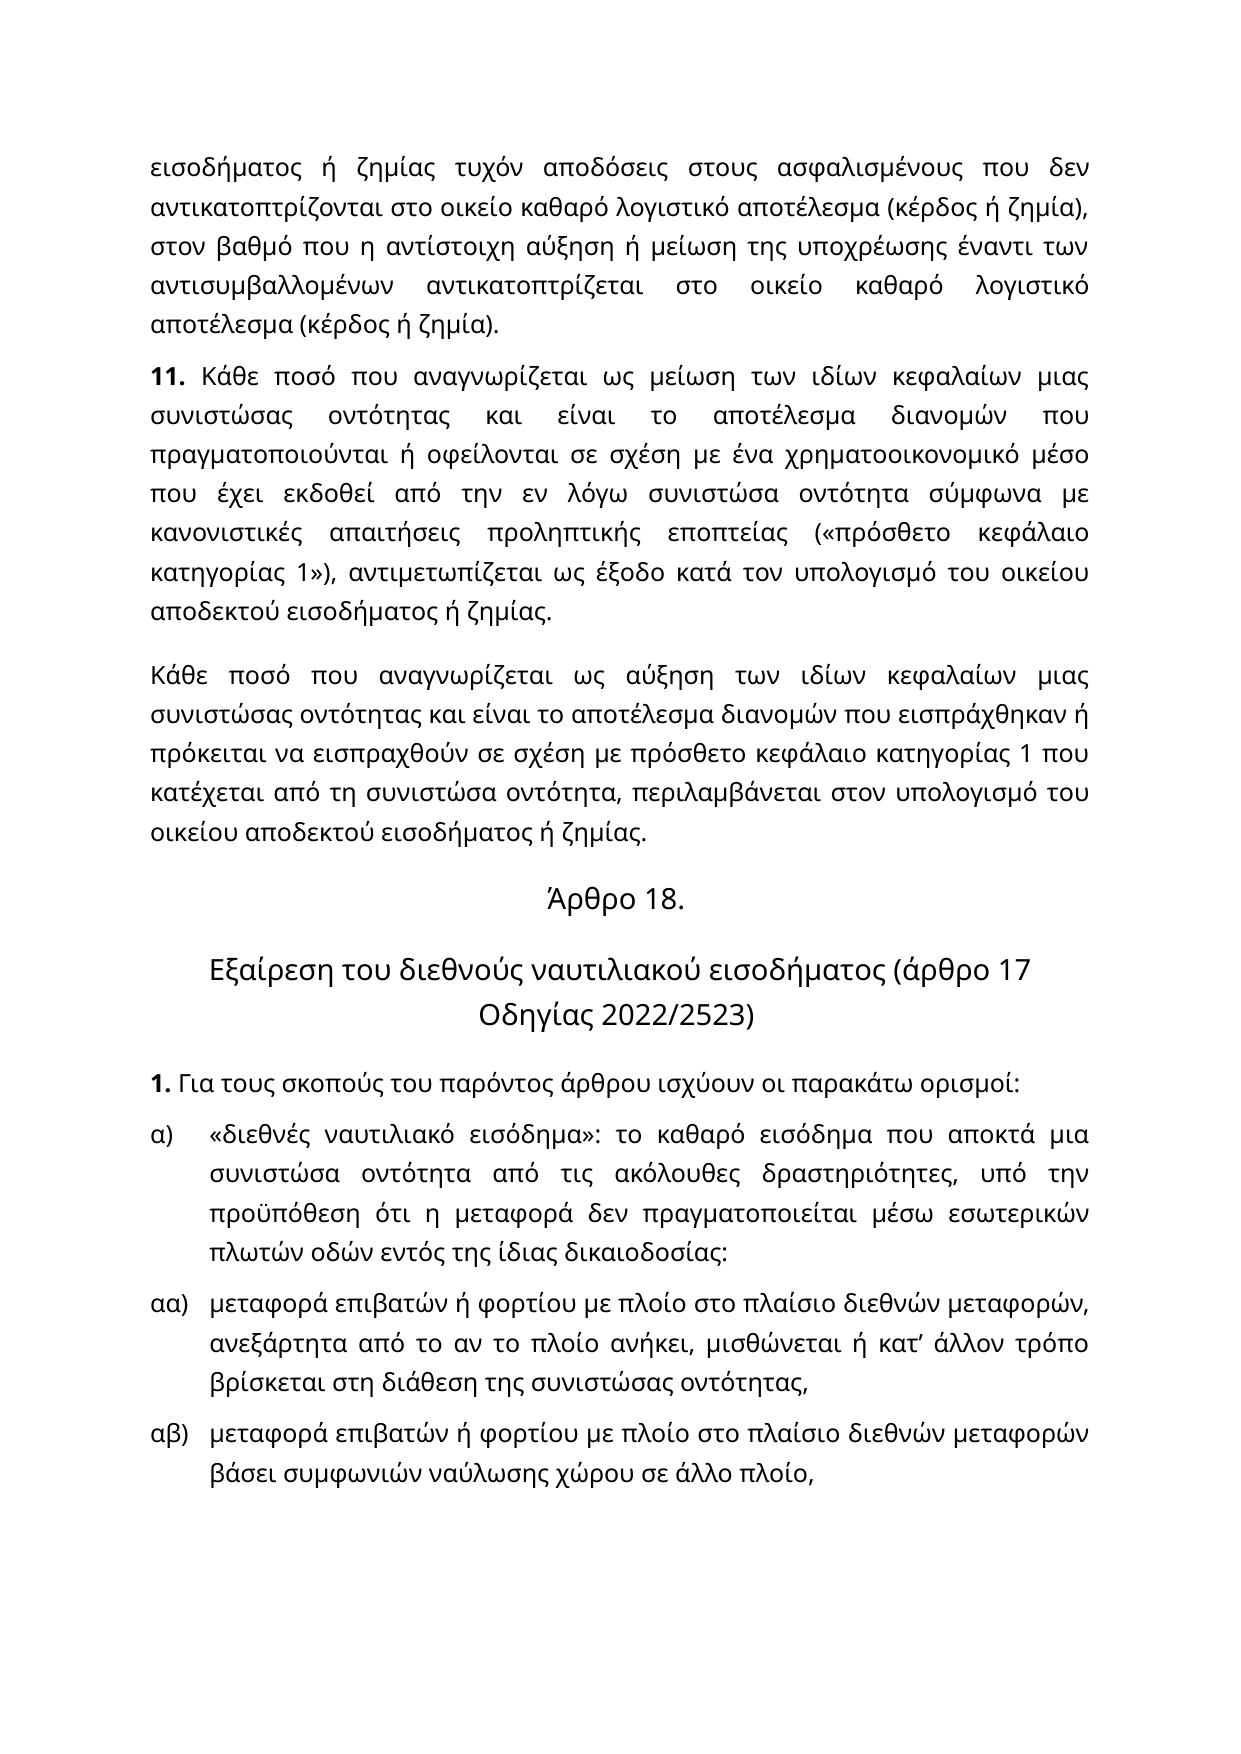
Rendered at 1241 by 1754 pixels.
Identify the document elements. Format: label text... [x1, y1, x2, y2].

text εισοδήματος ή ζημίας τυχόν αποδόσεις στους ασφαλισμένους που δεν αντικατοπτρίζονται στο οικείο καθαρό λογιστικό αποτέλεσμα (κέρδος ή ζημία), στον βαθμό που η αντίστοιχη αύξηση ή μείωση της υποχρέωσης έναντι των αντισυμβαλλομένων αντικατοπτρίζεται στο οικείο καθαρό λογιστικό αποτέλεσμα (κέρδος ή ζημία). [150, 150, 1090, 341]
text 11. Κάθε ποσό που αναγνωρίζεται ως μείωση των ιδίων κεφαλαίων μιας συνιστώσας οντότητας και είναι το αποτέλεσμα διανομών που πραγματοποιούνται ή οφείλονται σε σχέση με ένα χρηματοοικονομικό μέσο που έχει εκδοθεί από την εν λόγω συνιστώσα οντότητα σύμφωνα με κανονιστικές απαιτήσεις προληπτικής εποπτείας («πρόσθετο κεφάλαιο κατηγορίας 1»), αντιμετωπίζεται ως έξοδο κατά τον υπολογισμό του οικείου αποδεκτού εισοδήματος ή ζημίας. [150, 358, 1090, 627]
text Κάθε ποσό που αναγνωρίζεται ως αύξηση των ιδίων κεφαλαίων μιας συνιστώσας οντότητας και είναι το αποτέλεσμα διανομών που εισπράχθηκαν ή πρόκειται να εισπραχθούν σε σχέση με πρόσθετο κεφάλαιο κατηγορίας 1 που κατέχεται από τη συνιστώσα οντότητα, περιλαμβάνεται στον υπολογισμό του οικείου αποδεκτού εισοδήματος ή ζημίας. [150, 657, 1090, 848]
subtitle Άρθρο 18. [150, 878, 1090, 918]
list αβ) μεταφορά επιβατών ή φορτίου με πλοίο στο πλαίσιο διεθνών μεταφορών βάσει συμφωνιών ναύλωσης χώρου σε άλλο πλοίο, [150, 1416, 1090, 1489]
list αα) μεταφορά επιβατών ή φορτίου με πλοίο στο πλαίσιο διεθνών μεταφορών, ανεξάρτητα από το αν το πλοίο ανήκει, μισθώνεται ή κατ’ άλλον τρόπο βρίσκεται στη διάθεση της συνιστώσας οντότητας, [150, 1286, 1090, 1398]
subtitle Εξαίρεση του διεθνούς ναυτιλιακού εισοδήματος (άρθρο 17 Οδηγίας 2022/2523) [150, 949, 1090, 1034]
text 1. Για τους σκοπούς του παρόντος άρθρου ισχύουν οι παρακάτω ορισμοί: [150, 1065, 1090, 1099]
list α) «διεθνές ναυτιλιακό εισόδημα»: το καθαρό εισόδημα που αποκτά μια συνιστώσα οντότητα από τις ακόλουθες δραστηριότητες, υπό την προϋπόθεση ότι η μεταφορά δεν πραγματοποιείται μέσω εσωτερικών πλωτών οδών εντός της ίδιας δικαιοδοσίας: [150, 1117, 1090, 1268]
